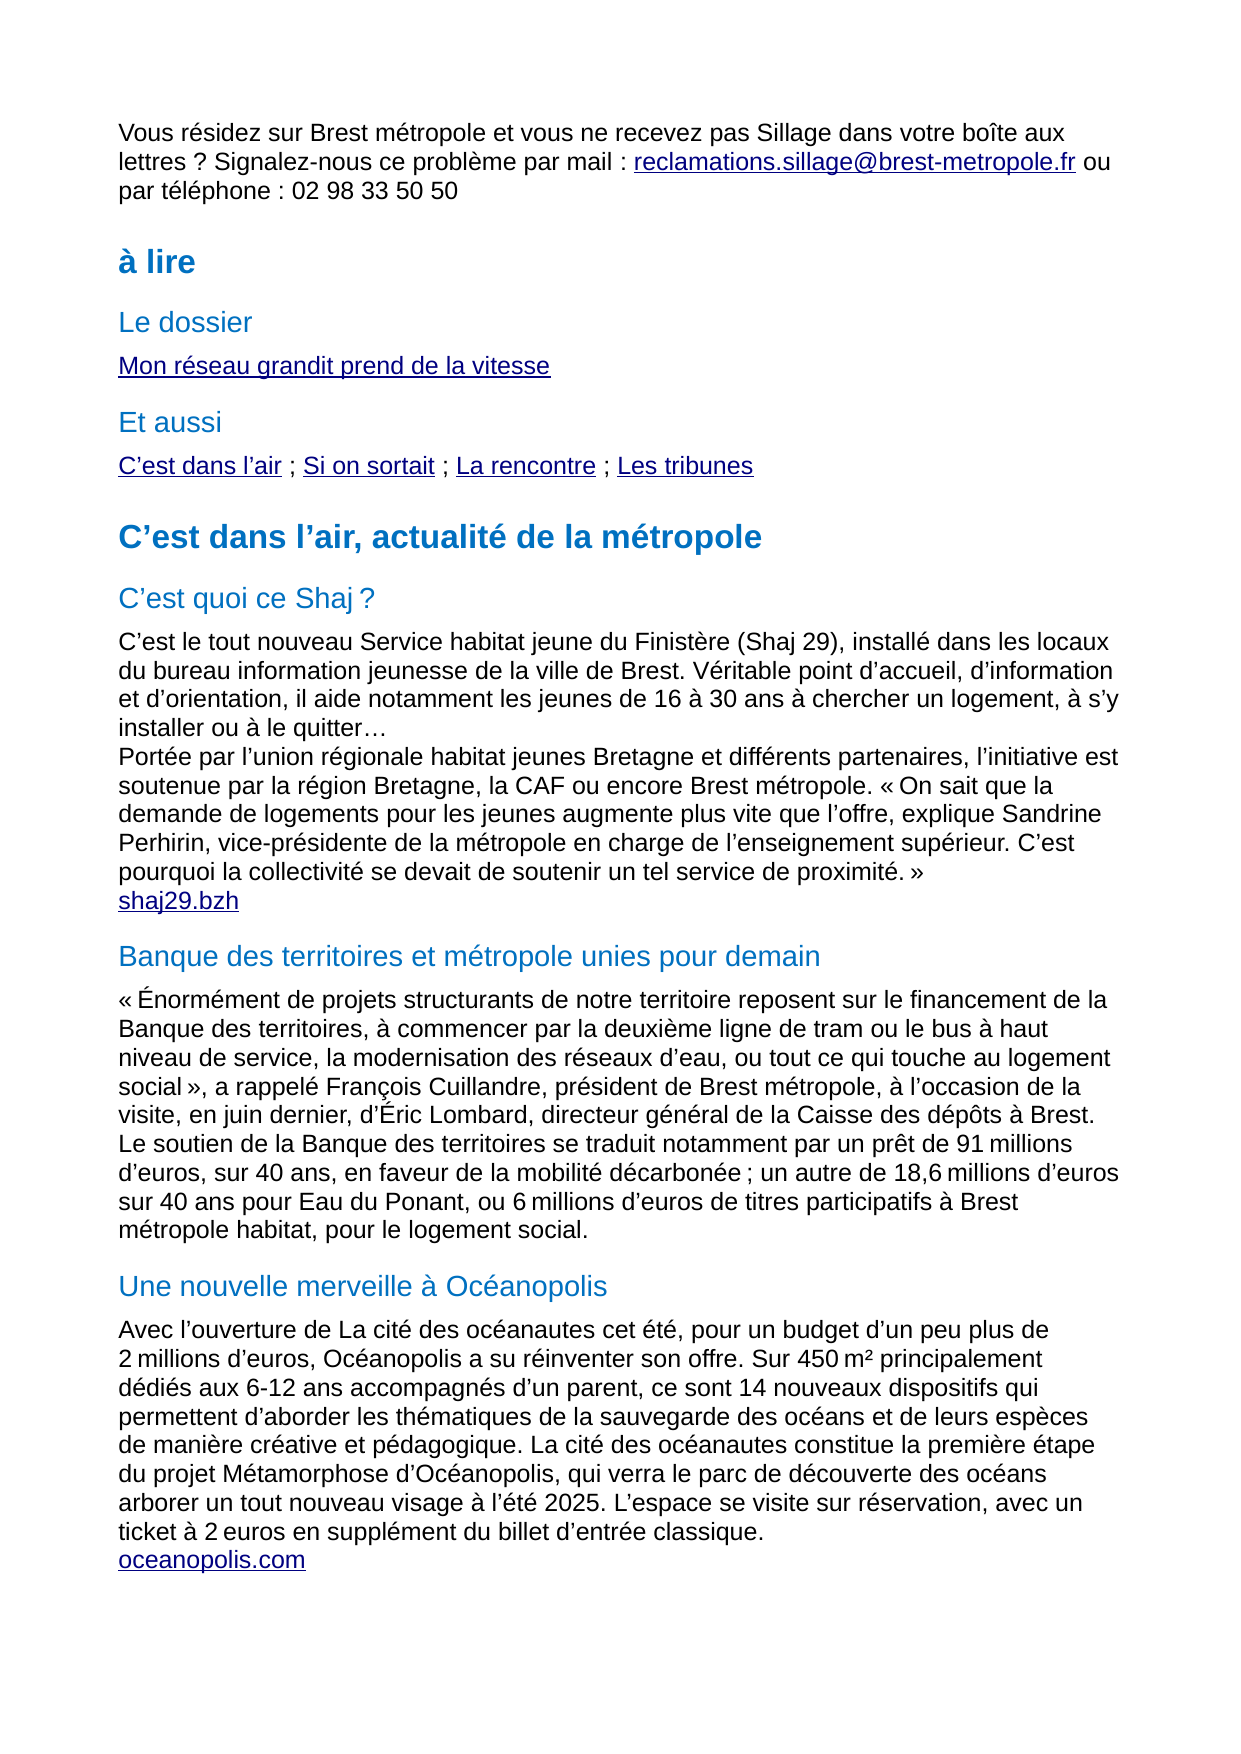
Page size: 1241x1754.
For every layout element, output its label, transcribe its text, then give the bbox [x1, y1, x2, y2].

text Avec l’ouverture de La cité des océanautes cet été, pour un budget d’un peu plus de 2 millions d’euros, Océanopolis a su réinventer son offre. Sur 450 m² principalement dédiés aux 6-12 ans accompagnés d’un parent, ce sont 14 nouveaux dispositifs qui permettent d’aborder les thématiques de la sauvegarde des océans et de leurs espèces de manière créative et pédagogique. La cité des océanautes constitue la première étape du projet Métamorphose d’Océanopolis, qui verra le parc de découverte des océans arborer un tout nouveau visage à l’été 2025. L’espace se visite sur réservation, avec un ticket à 2 euros en supplément du billet d’entrée classique. [118, 1315, 1122, 1545]
subtitle Une nouvelle merveille à Océanopolis [118, 1269, 1122, 1303]
text Mon réseau grandit prend de la vitesse [118, 351, 1122, 380]
text oceanopolis.com [118, 1545, 1122, 1574]
subtitle Et aussi [118, 405, 1122, 439]
subtitle à lire [118, 242, 1122, 280]
text C’est le tout nouveau Service habitat jeune du Finistère (Shaj 29), installé dans les locaux du bureau information jeunesse de la ville de Brest. Véritable point d’accueil, d’information et d’orientation, il aide notamment les jeunes de 16 à 30 ans à chercher un logement, à s’y installer ou à le quitter… [118, 627, 1122, 742]
text C’est dans l’air ; Si on sortait ; La rencontre ; Les tribunes [118, 451, 1122, 480]
subtitle C’est dans l’air, actualité de la métropole [118, 517, 1122, 556]
subtitle Le dossier [118, 305, 1122, 339]
subtitle C’est quoi ce Shaj ? [118, 581, 1122, 614]
subtitle Banque des territoires et métropole unies pour demain [118, 939, 1122, 973]
text « Énormément de projets structurants de notre territoire reposent sur le financement de la Banque des territoires, à commencer par la deuxième ligne de tram ou le bus à haut niveau de service, la modernisation des réseaux d’eau, ou tout ce qui touche au logement social », a rappelé François Cuillandre, président de Brest métropole, à l’occasion de la visite, en juin dernier, d’Éric Lombard, directeur général de la Caisse des dépôts à Brest. Le soutien de la Banque des territoires se traduit notamment par un prêt de 91 millions d’euros, sur 40 ans, en faveur de la mobilité décarbonée ; un autre de 18,6 millions d’euros sur 40 ans pour Eau du Ponant, ou 6 millions d’euros de titres participatifs à Brest métropole habitat, pour le logement social. [118, 985, 1122, 1244]
text Vous résidez sur Brest métropole et vous ne recevez pas Sillage dans votre boîte aux lettres ? Signalez-nous ce problème par mail : reclamations.sillage@brest-metropole.fr ou par téléphone : 02 98 33 50 50 [118, 118, 1122, 204]
text Portée par l’union régionale habitat jeunes Bretagne et différents partenaires, l’initiative est soutenue par la région Bretagne, la CAF ou encore Brest métropole. « On sait que la demande de logements pour les jeunes augmente plus vite que l’offre, explique Sandrine Perhirin, vice-présidente de la métropole en charge de l’enseignement supérieur. C’est pourquoi la collectivité se devait de soutenir un tel service de proximité. » [118, 742, 1122, 886]
text shaj29.bzh [118, 886, 1122, 914]
